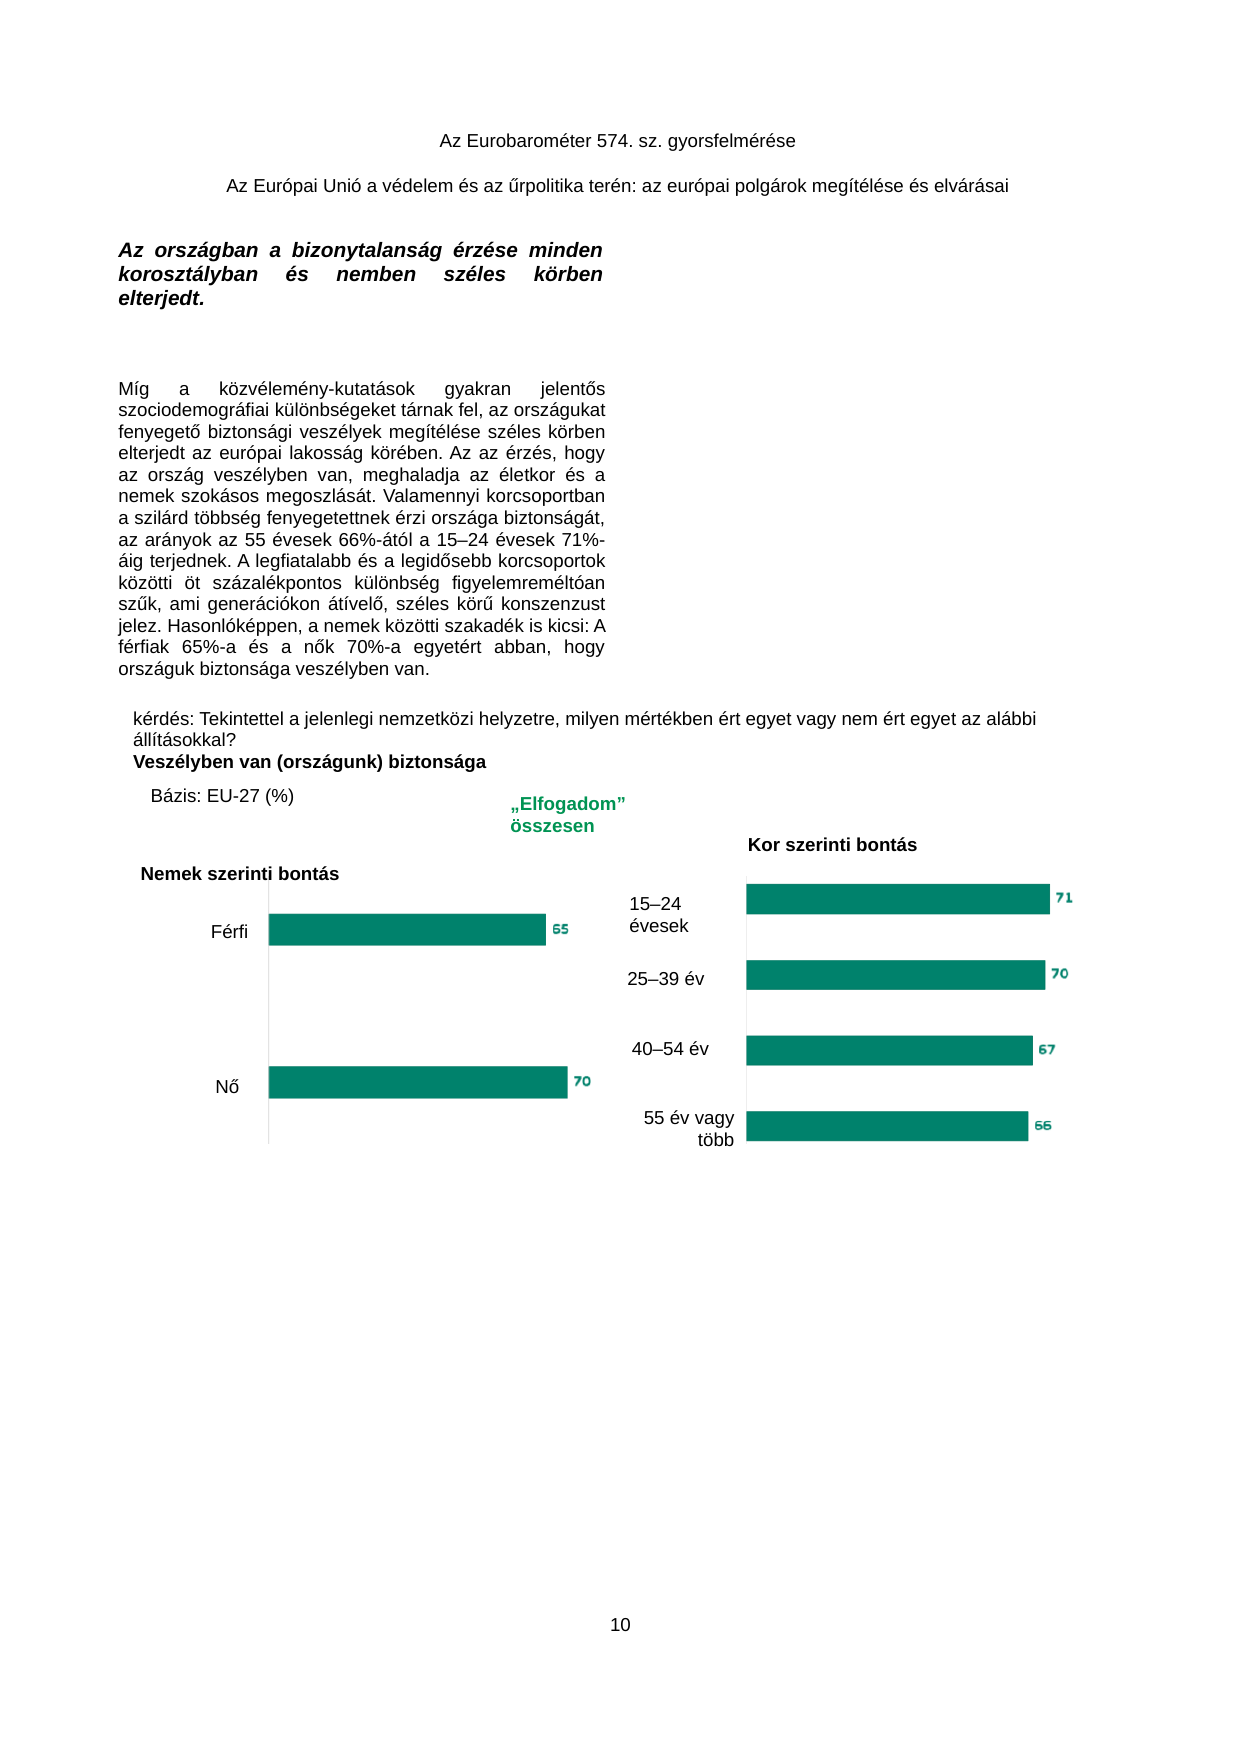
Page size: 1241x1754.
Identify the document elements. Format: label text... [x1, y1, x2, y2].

text Az országban a bizonytalanság érzése minden korosztályban és nemben széles körben elterjedt. [118, 237, 605, 309]
text Míg a közvélemény-kutatások gyakran jelentős szociodemográfiai különbségeket tárnak fel, az országukat fenyegető biztonsági veszélyek megítélése széles körben elterjedt az európai lakosság körében. Az az érzés, hogy az ország veszélyben van, meghaladja az életkor és a nemek szokásos megoszlását. Valamennyi korcsoportban a szilárd többség fenyegetettnek érzi országa biztonságát, az arányok az 55 évesek 66%-ától a 15–24 évesek 71%-áig terjednek. A legfiatalabb és a legidősebb korcsoportok közötti öt százalékpontos különbség figyelemreméltóan szűk, ami generációkon átívelő, széles körű konszenzust jelez. Hasonlóképpen, a nemek közötti szakadék is kicsi: A férfiak 65%-a és a nők 70%-a egyetért abban, hogy országuk biztonsága veszélyben van. [118, 377, 605, 679]
picture [263, 876, 1081, 1144]
